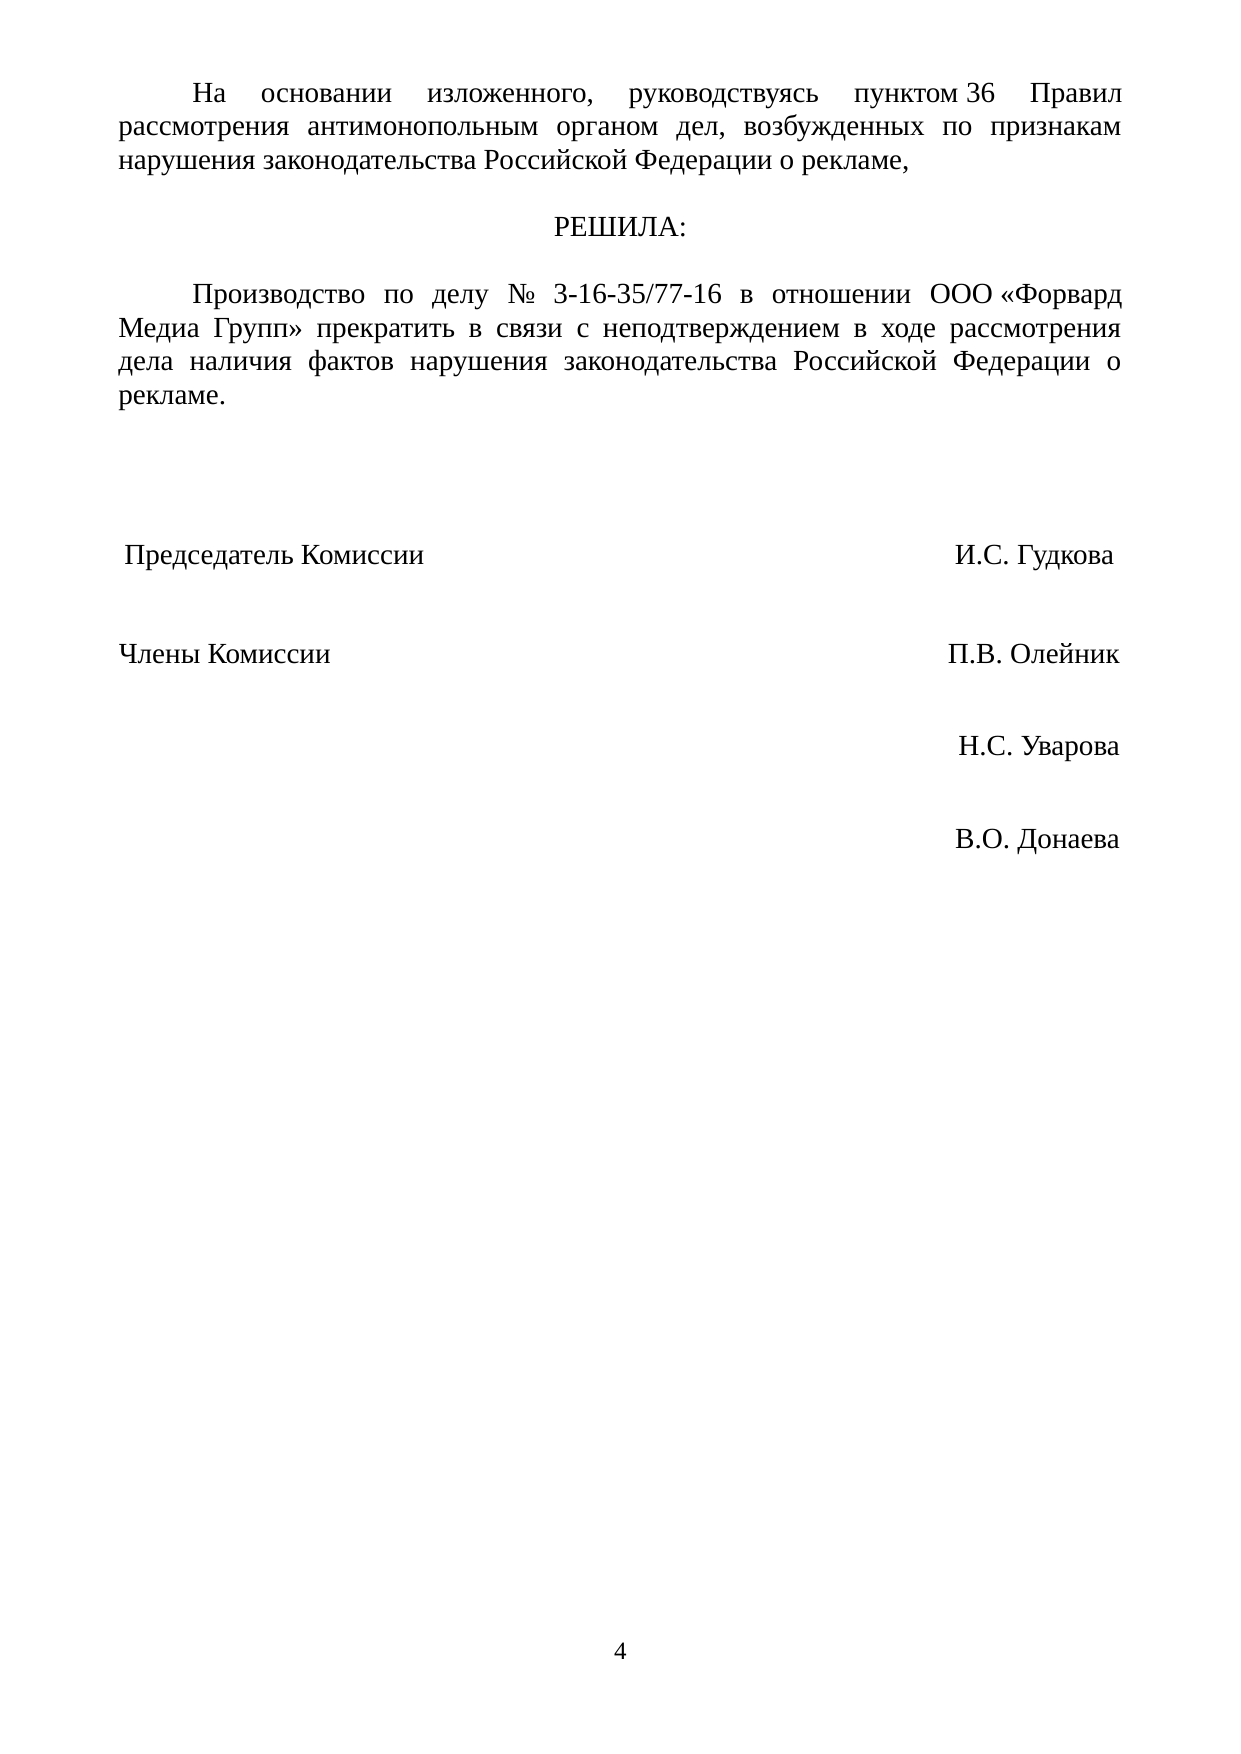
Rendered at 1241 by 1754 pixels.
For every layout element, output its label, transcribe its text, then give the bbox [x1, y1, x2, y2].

table_header И.С. Гудкова [890, 473, 1119, 577]
table_cell П.В. Олейник [890, 577, 1119, 669]
table_cell В.О. Донаева [890, 762, 1119, 854]
text Производство по делу № 3‑16‑35/77‑16 в отношении ООО «Форвард Медиа Групп» прекратить в связи с неподтверждением в ходе рассмотрения дела наличия фактов нарушения законодательства Российской Федерации о рекламе. [118, 276, 1122, 410]
text РЕШИЛА: [118, 209, 1122, 276]
table_header Председатель Комиссии [119, 473, 890, 577]
table_cell [119, 669, 890, 762]
table_cell Члены Комиссии [119, 577, 890, 669]
text На основании изложенного, руководствуясь пунктом 36 Правил рассмотрения антимонопольным органом дел, возбужденных по признакам нарушения законодательства Российской Федерации о рекламе, [118, 75, 1122, 176]
table_cell Н.С. Уварова [890, 669, 1119, 762]
table_cell [119, 762, 890, 854]
